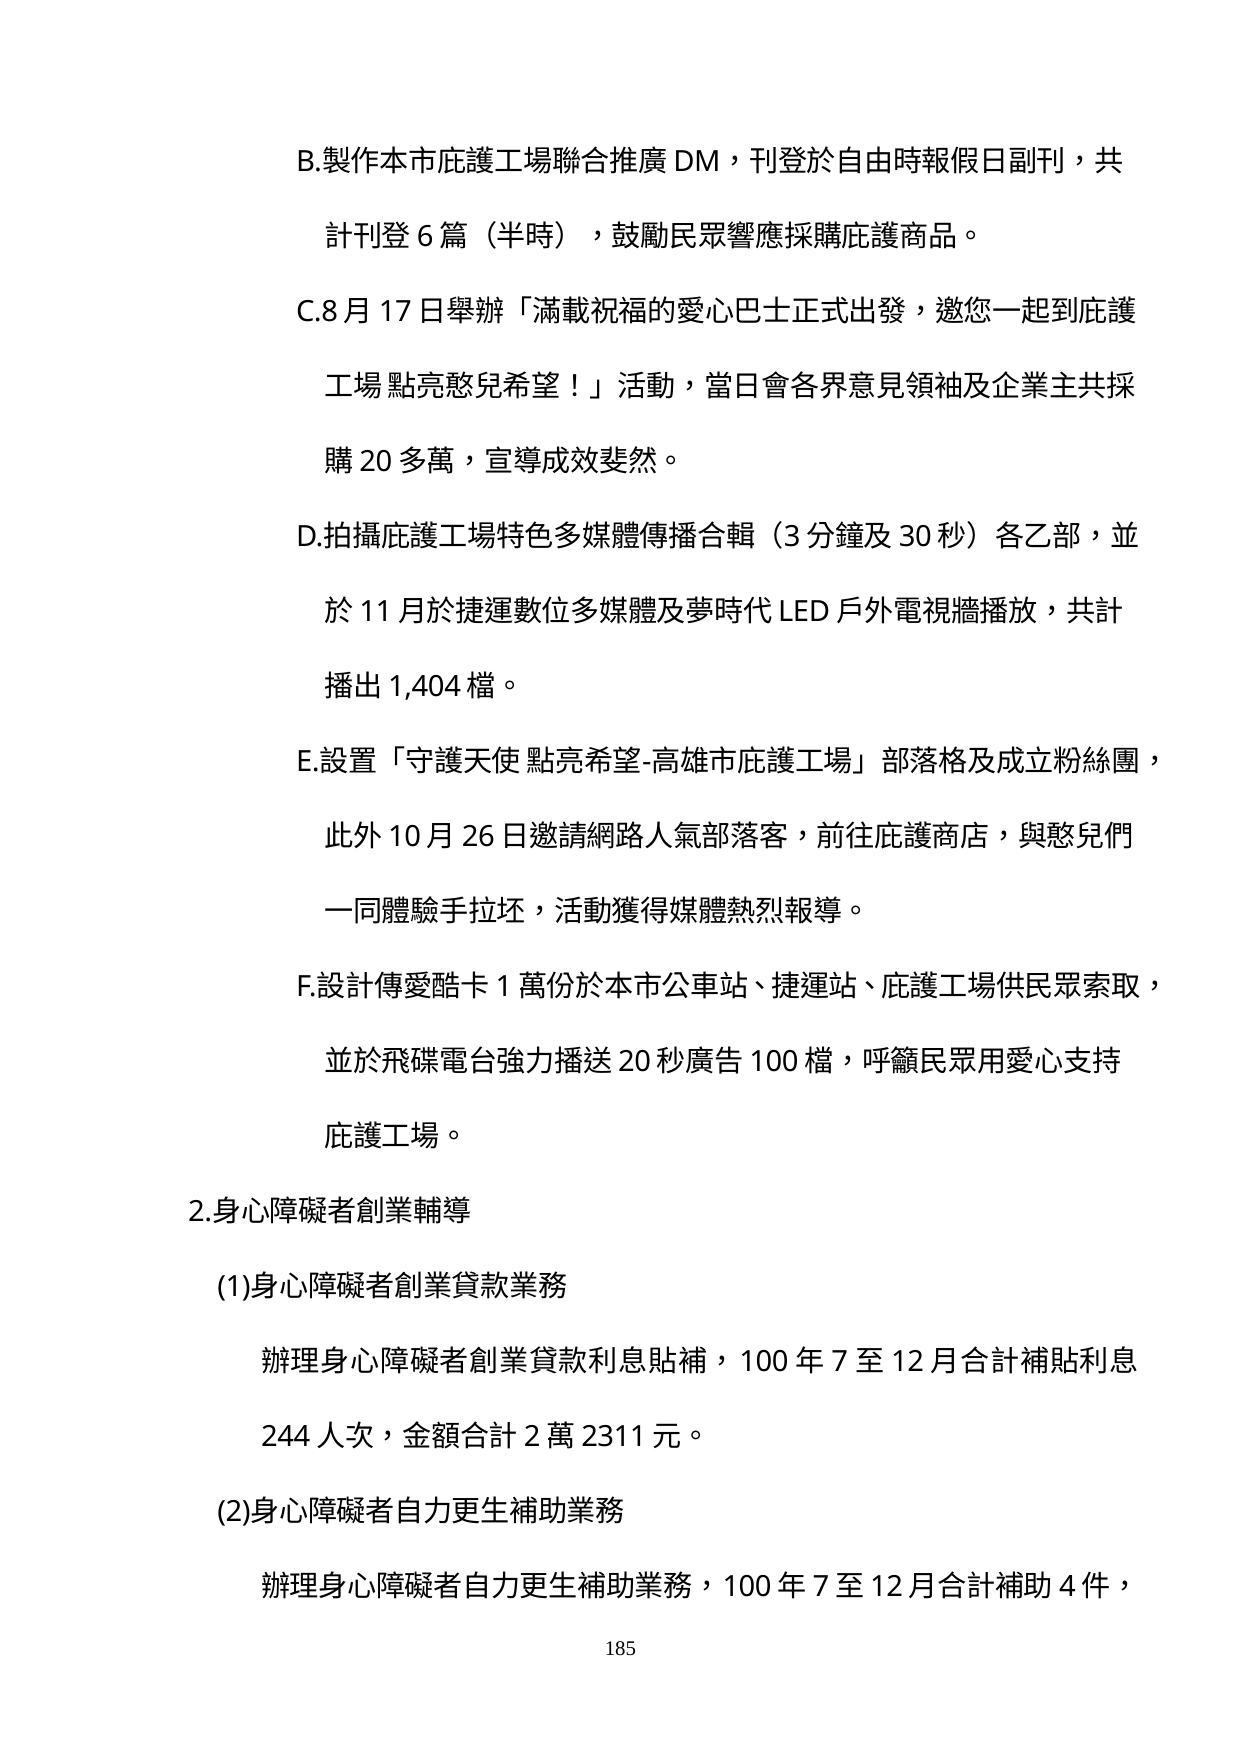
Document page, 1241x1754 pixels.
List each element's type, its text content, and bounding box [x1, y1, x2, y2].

text 辦理身心障礙者自力更生補助業務，100年7至12月合計補助4件， [261, 1546, 1140, 1621]
text 2.身心障礙者創業輔導 [188, 1171, 1140, 1246]
text (1)身心障礙者創業貸款業務 [217, 1246, 1140, 1321]
text B.製作本市庇護工場聯合推廣DM，刊登於自由時報假日副刊，共計刊登6篇（半時），鼓勵民眾響應採購庇護商品。 [296, 121, 1140, 271]
text C.8月17日舉辦「滿載祝福的愛心巴士正式出發，邀您一起到庇護工場 點亮憨兒希望！」活動，當日會各界意見領袖及企業主共採購20多萬，宣導成效斐然。 [296, 271, 1140, 496]
text E.設置「守護天使 點亮希望-高雄市庇護工場」部落格及成立粉絲團，此外10月26日邀請網路人氣部落客，前往庇護商店，與憨兒們一同體驗手拉坯，活動獲得媒體熱烈報導。 [296, 721, 1140, 946]
text (2)身心障礙者自力更生補助業務 [217, 1471, 1140, 1546]
text D.拍攝庇護工場特色多媒體傳播合輯（3分鐘及30秒）各乙部，並於11月於捷運數位多媒體及夢時代LED戶外電視牆播放，共計播出1,404檔。 [296, 496, 1140, 721]
text F.設計傳愛酷卡1萬份於本市公車站、捷運站、庇護工場供民眾索取，並於飛碟電台強力播送20秒廣告100檔，呼籲民眾用愛心支持庇護工場。 [296, 946, 1140, 1171]
text 辦理身心障礙者創業貸款利息貼補，100年7至12月合計補貼利息244人次，金額合計2萬2311元。 [261, 1321, 1140, 1471]
